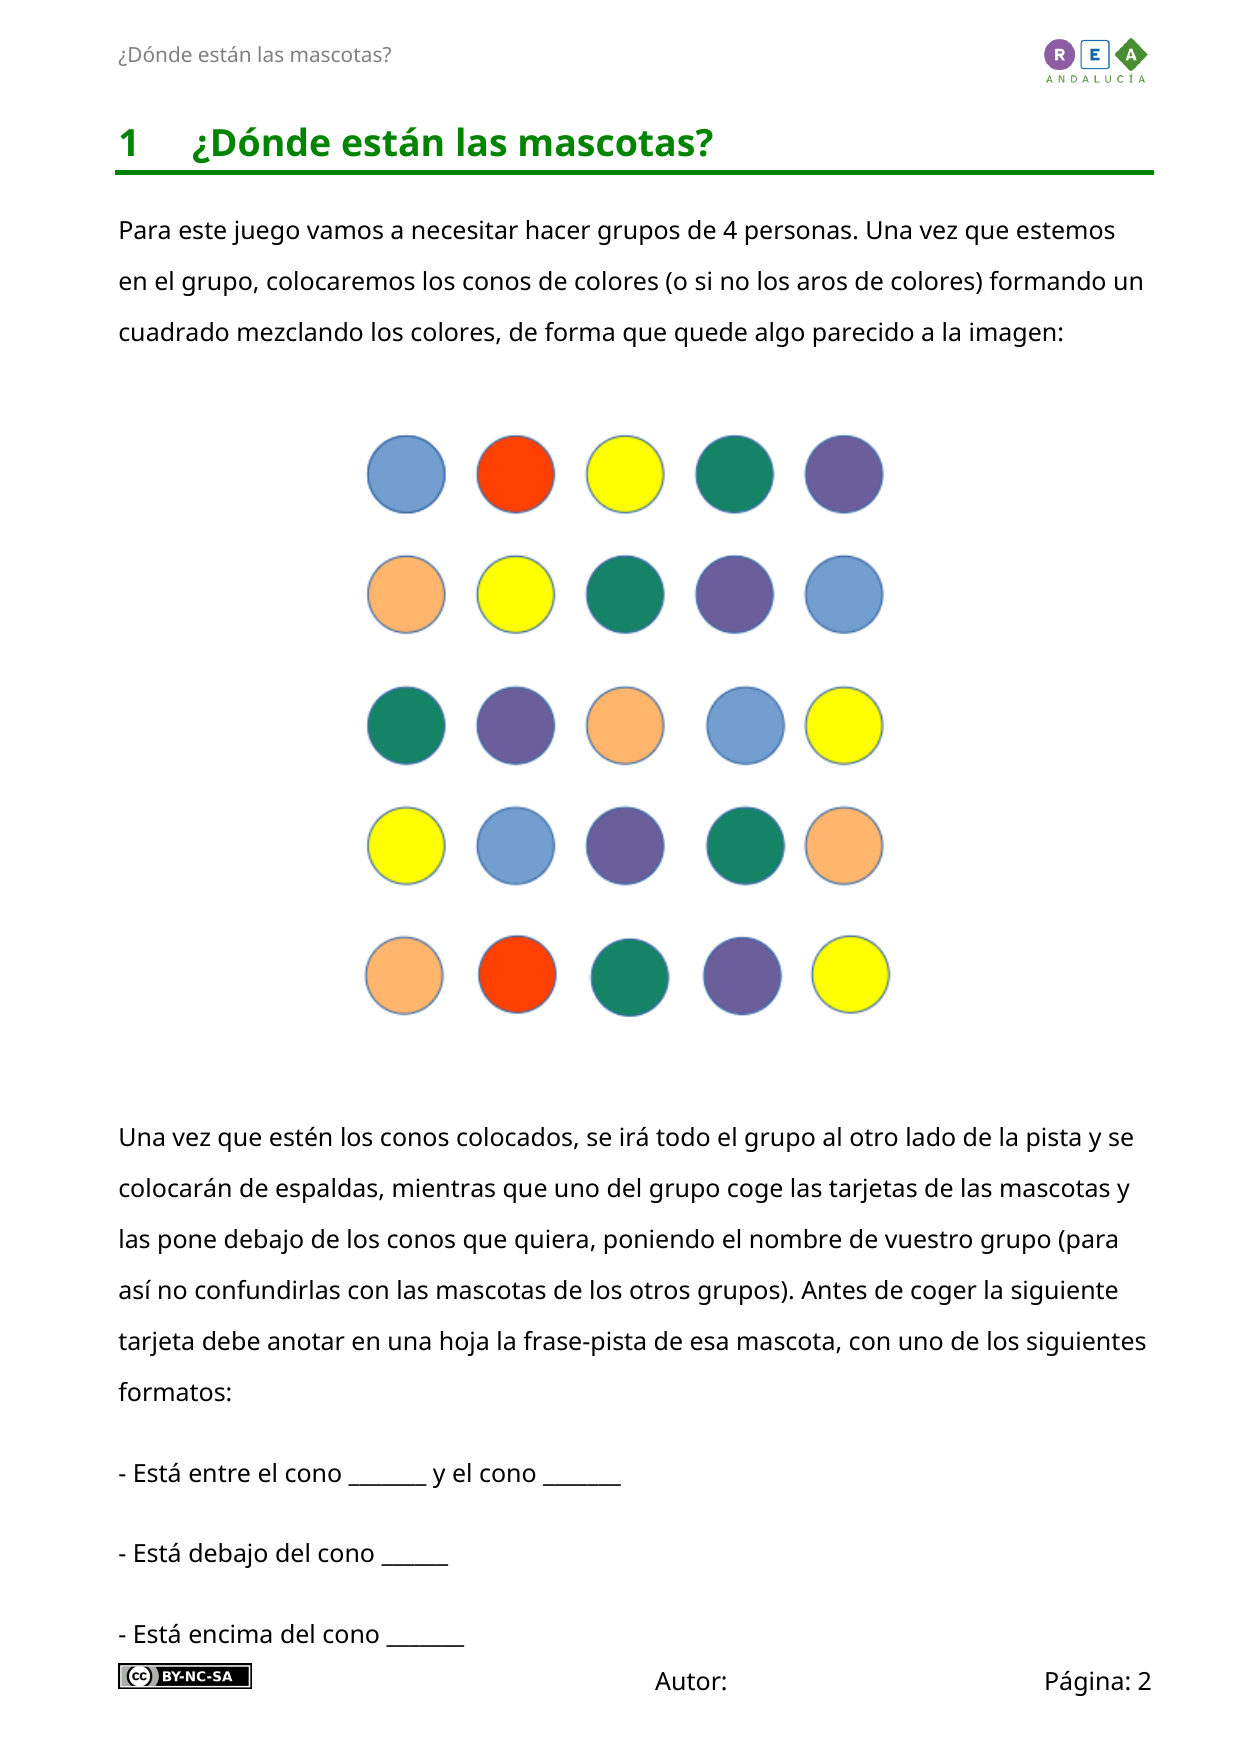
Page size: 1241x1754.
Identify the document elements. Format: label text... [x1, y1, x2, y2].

text - Está entre el cono _______ y el cono _______ [118, 1456, 1152, 1489]
picture [1039, 33, 1152, 88]
text - Está debajo del cono ______ [118, 1536, 1152, 1570]
subtitle ¿Dónde están las mascotas? [115, 113, 1154, 170]
picture [341, 395, 928, 1053]
text Una vez que estén los conos colocados, se irá todo el grupo al otro lado de la pista y se colocarán de espaldas, mientras que uno del grupo coge las tarjetas de las mascotas y las pone debajo de los conos que quiera, poniendo el nombre de vuestro grupo (para así no confundirlas con las mascotas de los otros grupos). Antes de coger la siguiente tarjeta debe anotar en una hoja la frase-pista de esa mascota, con uno de los siguientes formatos: [118, 1120, 1152, 1409]
text Para este juego vamos a necesitar hacer grupos de 4 personas. Una vez que estemos en el grupo, colocaremos los conos de colores (o si no los aros de colores) formando un cuadrado mezclando los colores, de forma que quede algo parecido a la imagen: [118, 212, 1152, 349]
text - Está encima del cono _______ [118, 1617, 1152, 1651]
picture [118, 1663, 536, 1698]
